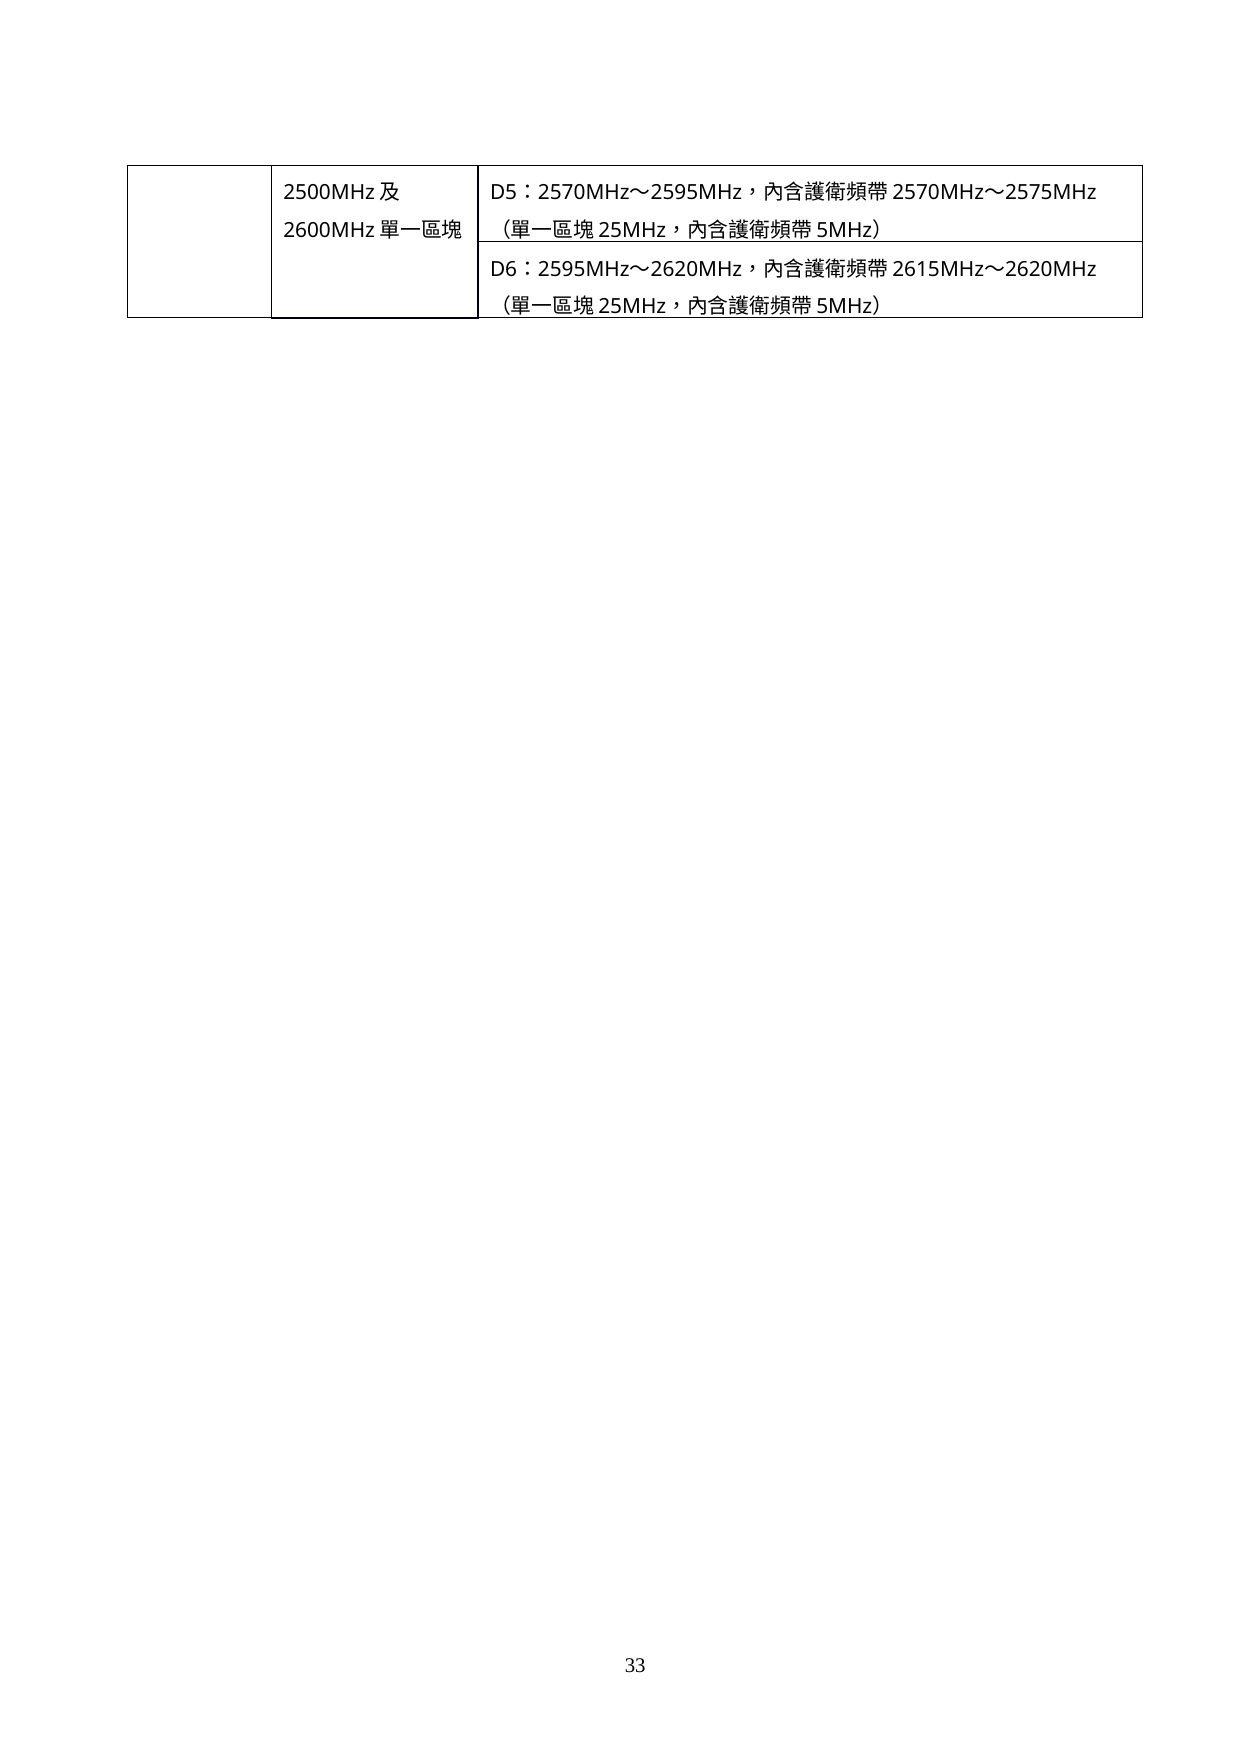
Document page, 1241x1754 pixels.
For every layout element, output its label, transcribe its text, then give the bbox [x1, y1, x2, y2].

table_cell D5：2570MHz～2595MHz，內含護衛頻帶2570MHz～2575MHz （單一區塊25MHz，內含護衛頻帶5MHz） [479, 166, 1142, 241]
table_cell [128, 166, 271, 317]
table_cell D6：2595MHz～2620MHz，內含護衛頻帶2615MHz～2620MHz （單一區塊25MHz，內含護衛頻帶5MHz） [479, 242, 1142, 317]
table_cell 2500MHz及2600MHz單一區塊 [272, 166, 477, 317]
